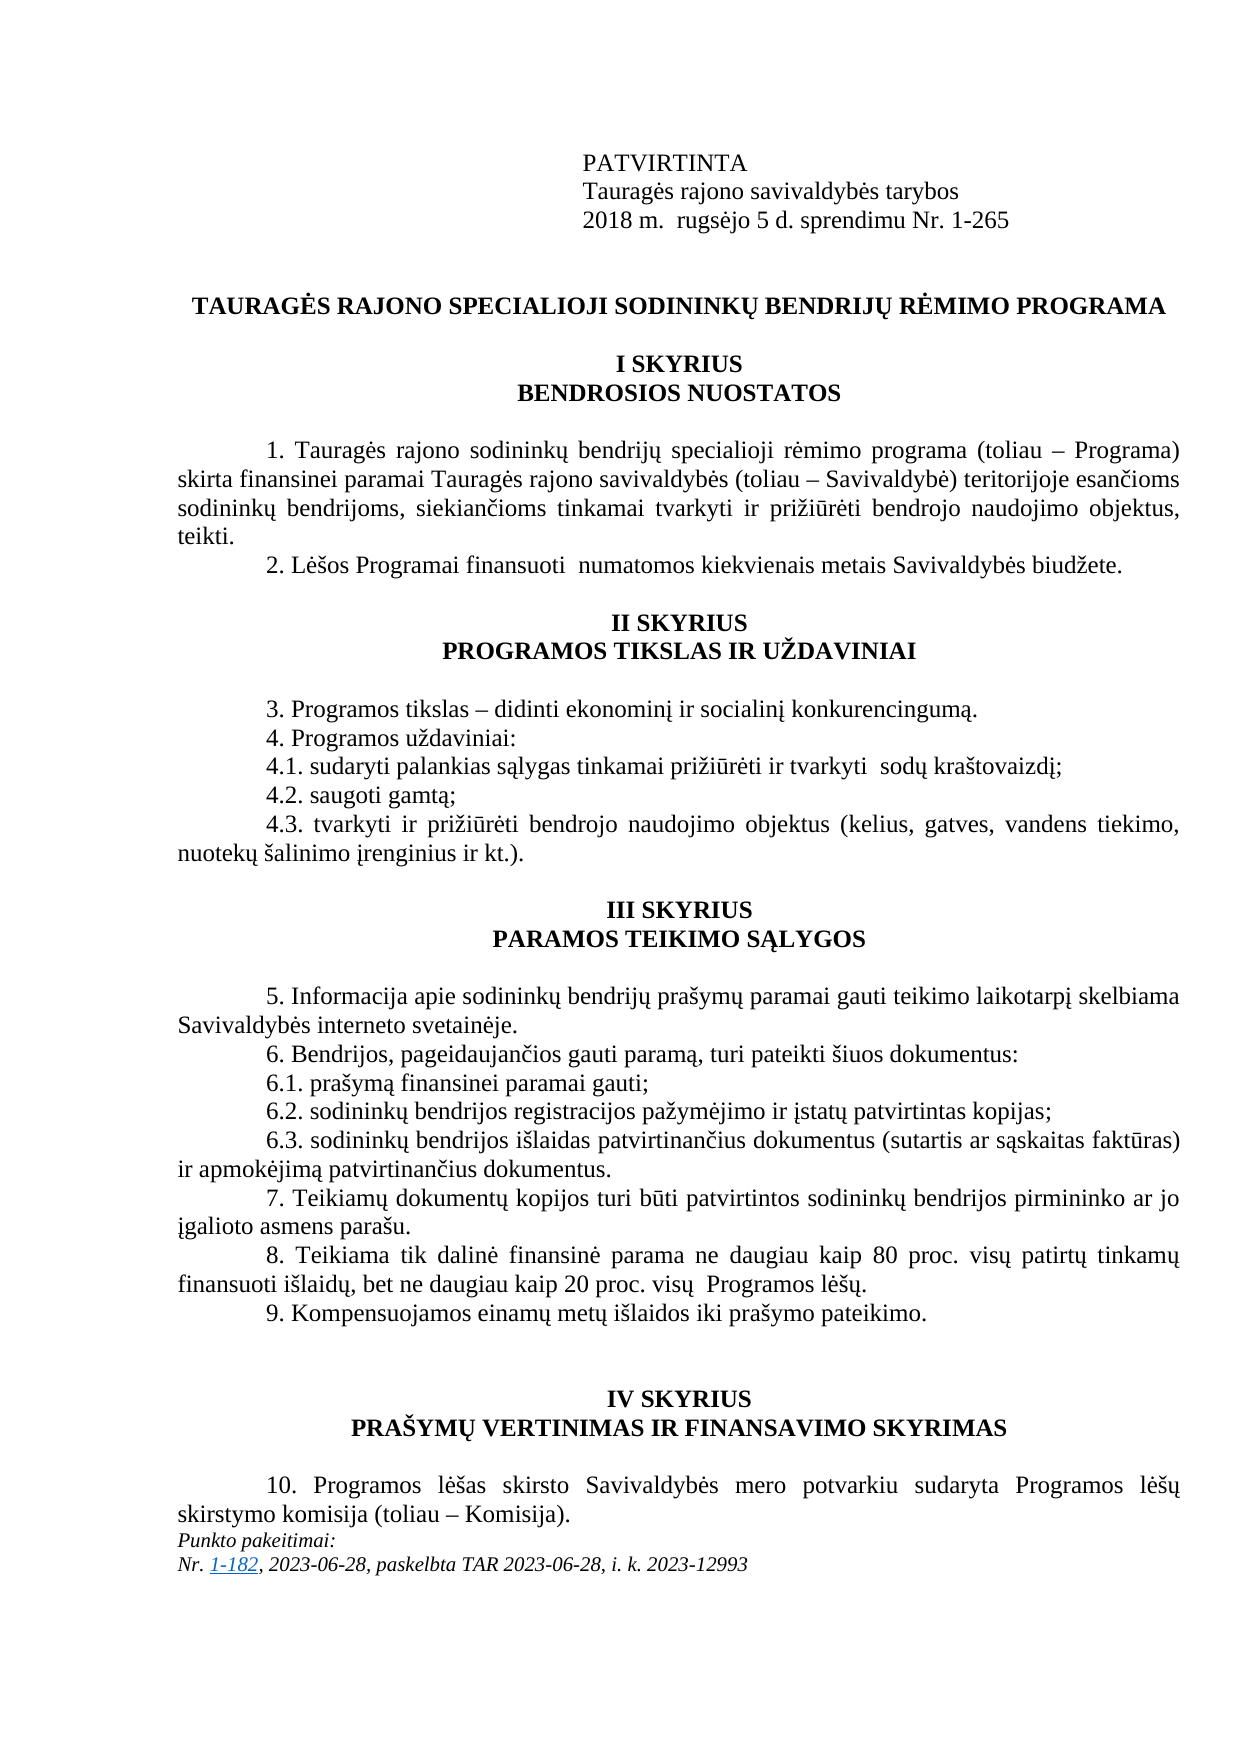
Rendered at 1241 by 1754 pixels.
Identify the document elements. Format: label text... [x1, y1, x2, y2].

text 4.1. sudaryti palankias sąlygas tinkamai prižiūrėti ir tvarkyti sodų kraštovaizdį; [177, 751, 1181, 780]
text 6.1. prašymą finansinei paramai gauti; [177, 1068, 1181, 1096]
text 4.2. saugoti gamtą; [177, 780, 1181, 809]
text BENDROSIOS NUOSTATOS [177, 378, 1181, 406]
text 3. Programos tikslas – didinti ekonominį ir socialinį konkurencingumą. [177, 694, 1181, 723]
text PROGRAMOS TIKSLAS IR UŽDAVINIAI [177, 636, 1181, 665]
text 6.2. sodininkų bendrijos registracijos pažymėjimo ir įstatų patvirtintas kopijas; [177, 1096, 1181, 1125]
text 10. Programos lėšas skirsto Savivaldybės mero potvarkiu sudaryta Programos lėšų skirstymo komisija (toliau – Komisija). [177, 1470, 1181, 1528]
text 8. Teikiama tik dalinė finansinė parama ne daugiau kaip 80 proc. visų patirtų tinkamų finansuoti išlaidų, bet ne daugiau kaip 20 proc. visų Programos lėšų. [177, 1240, 1181, 1298]
text Nr. 1-182, 2023-06-28, paskelbta TAR 2023-06-28, i. k. 2023-12993 [177, 1552, 1181, 1576]
text PATVIRTINTA [582, 148, 1181, 176]
text 2018 m. rugsėjo 5 d. sprendimu Nr. 1-265 [582, 205, 1181, 234]
text 5. Informacija apie sodininkų bendrijų prašymų paramai gauti teikimo laikotarpį skelbiama Savivaldybės interneto svetainėje. [177, 981, 1181, 1039]
text 4.3. tvarkyti ir prižiūrėti bendrojo naudojimo objektus (kelius, gatves, vandens tiekimo, nuotekų šalinimo įrenginius ir kt.). [177, 809, 1181, 866]
text 1. Tauragės rajono sodininkų bendrijų specialioji rėmimo programa (toliau – Programa) skirta finansinei paramai Tauragės rajono savivaldybės (toliau – Savivaldybė) teritorijoje esančioms sodininkų bendrijoms, siekiančioms tinkamai tvarkyti ir prižiūrėti bendrojo naudojimo objektus, teikti. [177, 435, 1181, 550]
text PRAŠYMŲ VERTINIMAS IR FINANSAVIMO SKYRIMAS [177, 1413, 1181, 1441]
text 4. Programos uždaviniai: [177, 723, 1181, 751]
text 9. Kompensuojamos einamų metų išlaidos iki prašymo pateikimo. [177, 1298, 1181, 1326]
text 2. Lėšos Programai finansuoti numatomos kiekvienais metais Savivaldybės biudžete. [177, 550, 1181, 579]
text 6. Bendrijos, pageidaujančios gauti paramą, turi pateikti šiuos dokumentus: [177, 1039, 1181, 1068]
text Tauragės rajono savivaldybės tarybos [582, 176, 1181, 205]
text 6.3. sodininkų bendrijos išlaidas patvirtinančius dokumentus (sutartis ar sąskaitas faktūras) ir apmokėjimą patvirtinančius dokumentus. [177, 1125, 1181, 1183]
text III SKYRIUS [177, 895, 1181, 924]
text Punkto pakeitimai: [177, 1528, 1181, 1552]
text PARAMOS TEIKIMO SĄLYGOS [177, 924, 1181, 953]
text TAURAGĖS RAJONO SPECIALIOJI SODININKŲ BENDRIJŲ RĖMIMO PROGRAMA [177, 291, 1181, 320]
text II SKYRIUS [177, 608, 1181, 636]
text 7. Teikiamų dokumentų kopijos turi būti patvirtintos sodininkų bendrijos pirmininko ar jo įgalioto asmens parašu. [177, 1183, 1181, 1240]
text I SKYRIUS [177, 349, 1181, 378]
text IV SKYRIUS [177, 1384, 1181, 1413]
